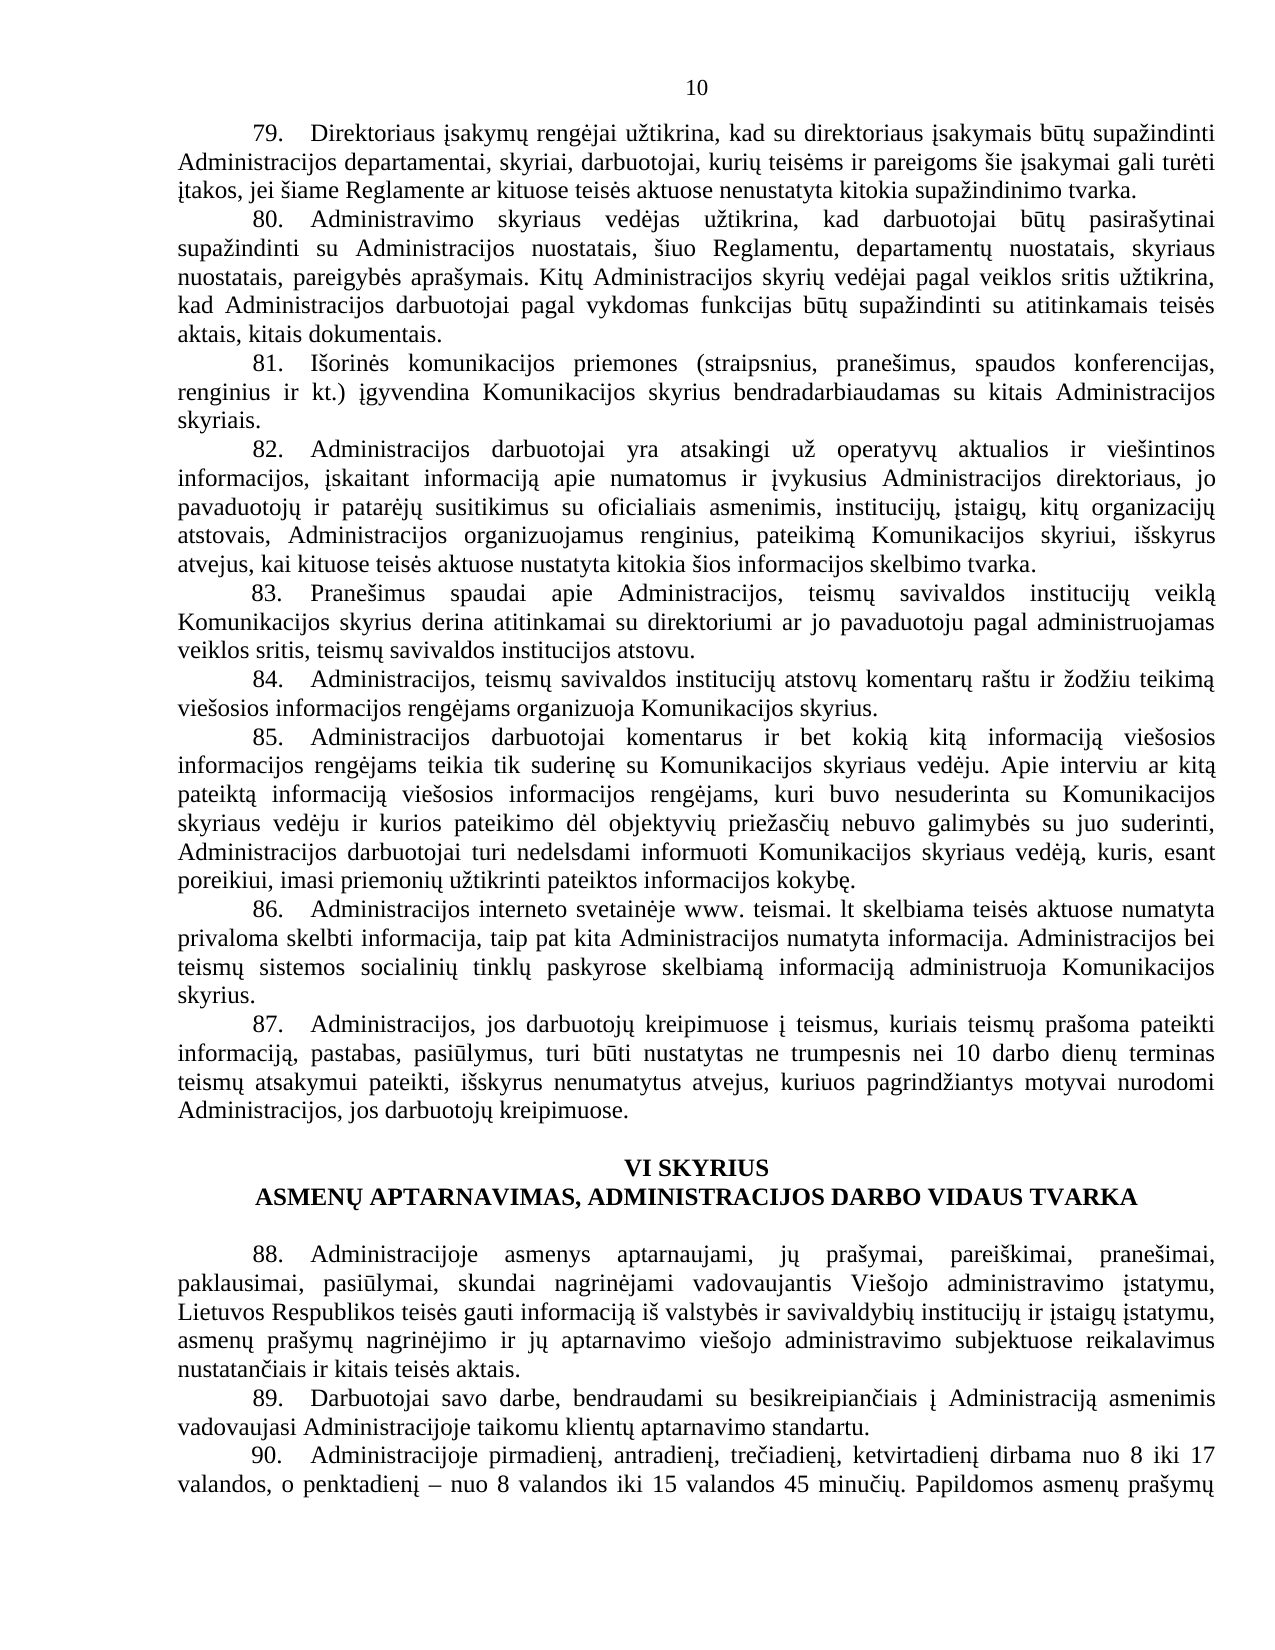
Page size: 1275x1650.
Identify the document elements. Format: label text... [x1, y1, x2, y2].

text 87. Administracijos, jos darbuotojų kreipimuose į teismus, kuriais teismų prašoma pateikti informaciją, pastabas, pasiūlymus, turi būti nustatytas ne trumpesnis nei 10 darbo dienų terminas teismų atsakymui pateikti, išskyrus nenumatytus atvejus, kuriuos pagrindžiantys motyvai nurodomi Administracijos, jos darbuotojų kreipimuose. [177, 1009, 1216, 1124]
text 89. Darbuotojai savo darbe, bendraudami su besikreipiančiais į Administraciją asmenimis vadovaujasi Administracijoje taikomu klientų aptarnavimo standartu. [177, 1383, 1216, 1441]
text 85. Administracijos darbuotojai komentarus ir bet kokią kitą informaciją viešosios informacijos rengėjams teikia tik suderinę su Komunikacijos skyriaus vedėju. Apie interviu ar kitą pateiktą informaciją viešosios informacijos rengėjams, kuri buvo nesuderinta su Komunikacijos skyriaus vedėju ir kurios pateikimo dėl objektyvių priežasčių nebuvo galimybės su juo suderinti, Administracijos darbuotojai turi nedelsdami informuoti Komunikacijos skyriaus vedėją, kuris, esant poreikiui, imasi priemonių užtikrinti pateiktos informacijos kokybę. [177, 722, 1216, 894]
text VI SKYRIUS [177, 1153, 1216, 1182]
text 81. Išorinės komunikacijos priemones (straipsnius, pranešimus, spaudos konferencijas, renginius ir kt.) įgyvendina Komunikacijos skyrius bendradarbiaudamas su kitais Administracijos skyriais. [177, 348, 1216, 434]
text 82. Administracijos darbuotojai yra atsakingi už operatyvų aktualios ir viešintinos informacijos, įskaitant informaciją apie numatomus ir įvykusius Administracijos direktoriaus, jo pavaduotojų ir patarėjų susitikimus su oficialiais asmenimis, institucijų, įstaigų, kitų organizacijų atstovais, Administracijos organizuojamus renginius, pateikimą Komunikacijos skyriui, išskyrus atvejus, kai kituose teisės aktuose nustatyta kitokia šios informacijos skelbimo tvarka. [177, 434, 1216, 578]
text 88. Administracijoje asmenys aptarnaujami, jų prašymai, pareiškimai, pranešimai, paklausimai, pasiūlymai, skundai nagrinėjami vadovaujantis Viešojo administravimo įstatymu, Lietuvos Respublikos teisės gauti informaciją iš valstybės ir savivaldybių institucijų ir įstaigų įstatymu, asmenų prašymų nagrinėjimo ir jų aptarnavimo viešojo administravimo subjektuose reikalavimus nustatančiais ir kitais teisės aktais. [177, 1239, 1216, 1383]
text 79. Direktoriaus įsakymų rengėjai užtikrina, kad su direktoriaus įsakymais būtų supažindinti Administracijos departamentai, skyriai, darbuotojai, kurių teisėms ir pareigoms šie įsakymai gali turėti įtakos, jei šiame Reglamente ar kituose teisės aktuose nenustatyta kitokia supažindinimo tvarka. [177, 118, 1216, 204]
text 84. Administracijos, teismų savivaldos institucijų atstovų komentarų raštu ir žodžiu teikimą viešosios informacijos rengėjams organizuoja Komunikacijos skyrius. [177, 664, 1216, 722]
text ASMENŲ APTARNAVIMAS, ADMINISTRACIJOS DARBO VIDAUS TVARKA [177, 1182, 1216, 1211]
text 86. Administracijos interneto svetainėje www. teismai. lt skelbiama teisės aktuose numatyta privaloma skelbti informacija, taip pat kita Administracijos numatyta informacija. Administracijos bei teismų sistemos socialinių tinklų paskyrose skelbiamą informaciją administruoja Komunikacijos skyrius. [177, 894, 1216, 1009]
text 80. Administravimo skyriaus vedėjas užtikrina, kad darbuotojai būtų pasirašytinai supažindinti su Administracijos nuostatais, šiuo Reglamentu, departamentų nuostatais, skyriaus nuostatais, pareigybės aprašymais. Kitų Administracijos skyrių vedėjai pagal veiklos sritis užtikrina, kad Administracijos darbuotojai pagal vykdomas funkcijas būtų supažindinti su atitinkamais teisės aktais, kitais dokumentais. [177, 204, 1216, 348]
text 90. Administracijoje pirmadienį, antradienį, trečiadienį, ketvirtadienį dirbama nuo 8 iki 17 valandos, o penktadienį – nuo 8 valandos iki 15 valandos 45 minučių. Papildomos asmenų prašymų [177, 1441, 1216, 1498]
text 83. Pranešimus spaudai apie Administracijos, teismų savivaldos institucijų veiklą Komunikacijos skyrius derina atitinkamai su direktoriumi ar jo pavaduotoju pagal administruojamas veiklos sritis, teismų savivaldos institucijos atstovu. [177, 578, 1216, 664]
